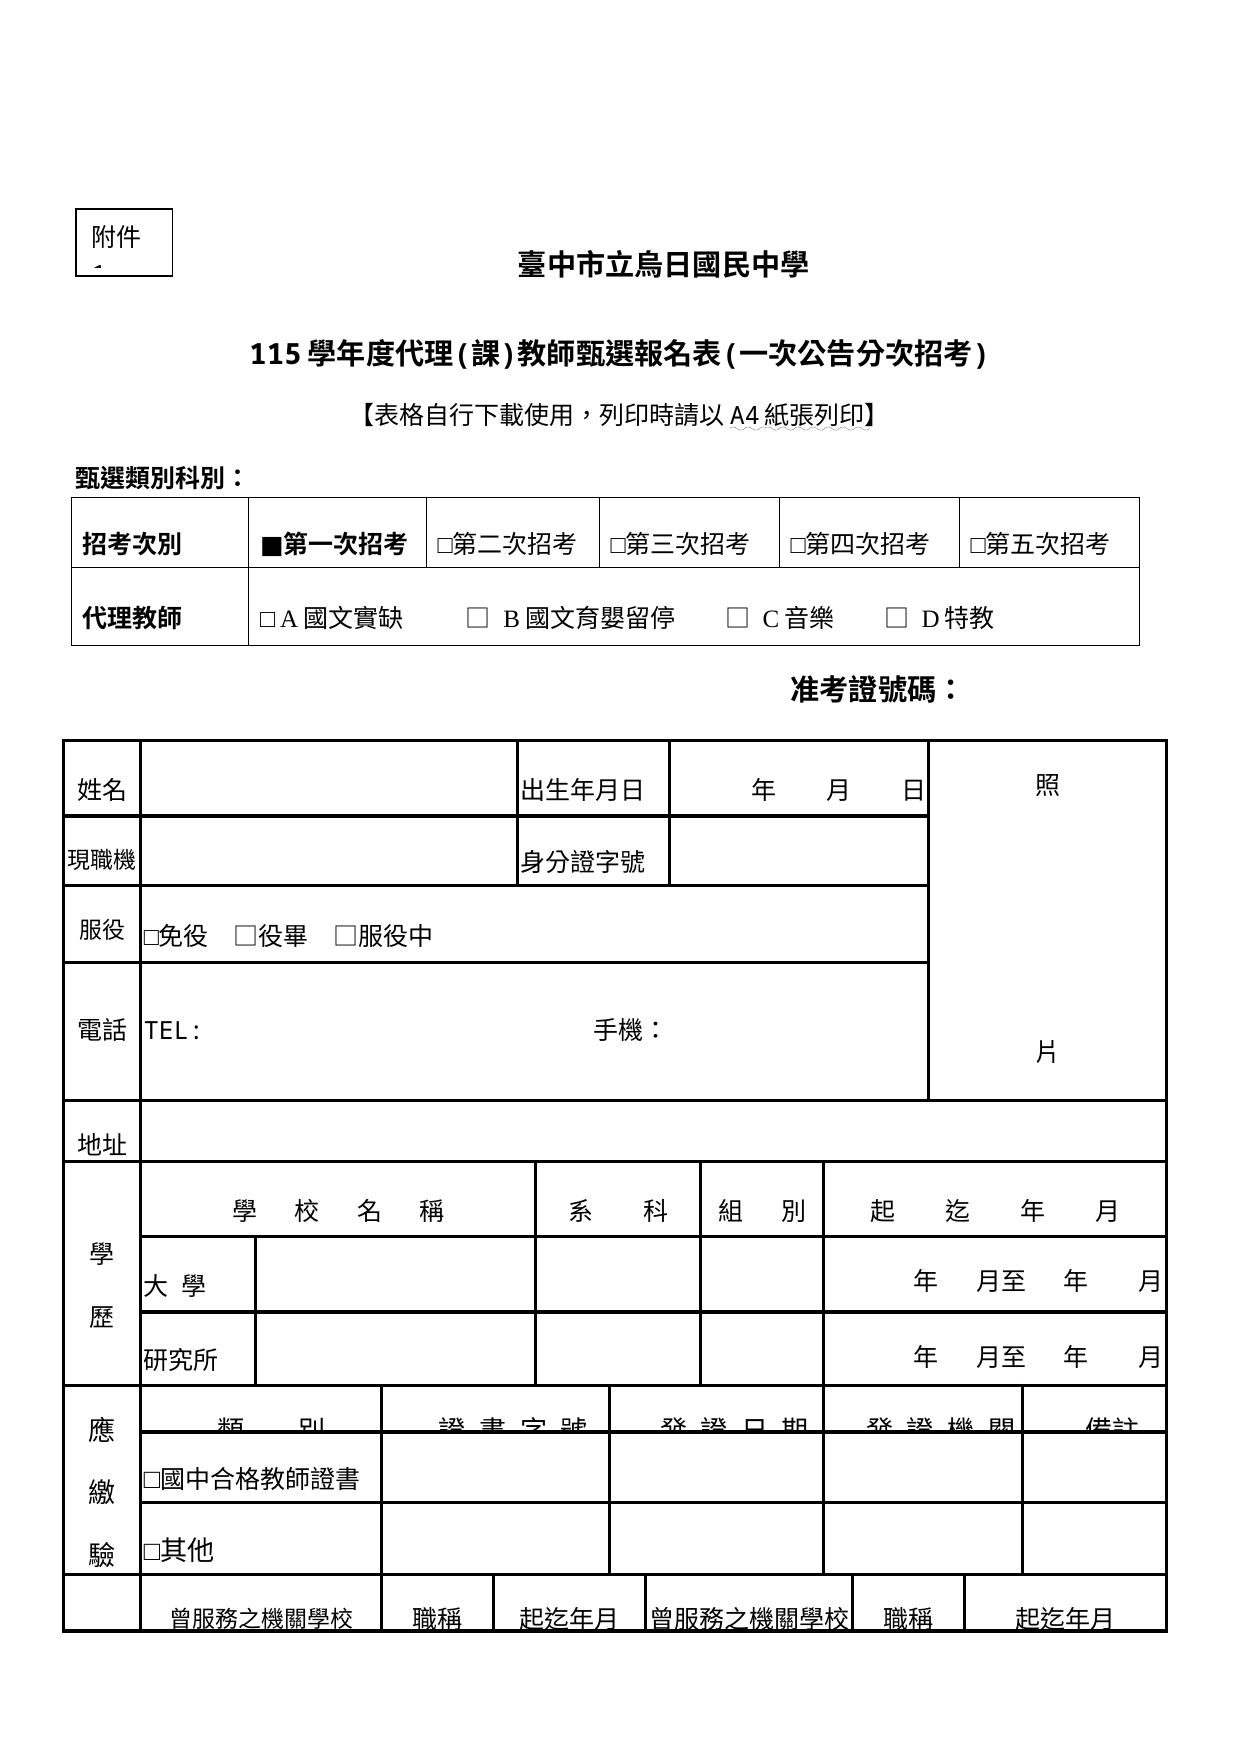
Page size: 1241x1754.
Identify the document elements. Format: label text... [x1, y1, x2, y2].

table_cell [383, 1434, 608, 1501]
table_cell [1024, 1434, 1165, 1501]
table_cell 職稱 [854, 1576, 963, 1629]
table_cell [702, 1314, 822, 1383]
text 【表格自行下載使用，列印時請以A4紙張列印】 [74, 372, 1165, 435]
table_cell [257, 1238, 534, 1310]
table_cell 年 月至 年 月 [825, 1238, 1165, 1310]
table_cell 職稱 [383, 1576, 492, 1629]
table_cell 學 校 名 稱 [142, 1163, 534, 1235]
text 臺中市立烏日國民中學 [77, 210, 172, 275]
table_cell TEL: 手機： [142, 964, 927, 1098]
table_cell 證 書 字 號 [383, 1387, 608, 1430]
table_cell 研究所 [142, 1314, 254, 1383]
table_cell 學 歷 [65, 1163, 139, 1383]
table_cell 系 科 [537, 1163, 699, 1235]
table_header □第二次招考 [427, 498, 599, 567]
table_cell [537, 1314, 699, 1383]
table_header [142, 742, 516, 814]
table_cell 組 別 [702, 1163, 822, 1235]
table_cell [1024, 1504, 1165, 1573]
table_header 出生年月日 [519, 742, 668, 814]
table_header □第四次招考 [780, 498, 959, 567]
table_cell 起迄年月 [495, 1576, 644, 1629]
table_cell 地址 [65, 1102, 139, 1160]
text 附件1 [92, 217, 157, 268]
table_cell [611, 1434, 822, 1501]
table_cell [702, 1238, 822, 1310]
text 准考證號碼： [75, 646, 965, 708]
table_cell [142, 818, 516, 883]
text 臺中市立烏日國民中學 [111, 221, 1165, 283]
table_cell [257, 1314, 534, 1383]
table_header 年 月 日 [671, 742, 927, 814]
table_cell [825, 1434, 1021, 1501]
table_cell 發 證 機 關 [825, 1387, 1021, 1430]
table_header □第三次招考 [600, 498, 779, 567]
table_cell [671, 818, 927, 883]
table_header ■第一次招考 [249, 498, 426, 567]
table_cell 電話 [65, 964, 139, 1098]
table_cell [142, 1102, 1165, 1160]
table_cell □免役 □役畢 □服役中 [142, 887, 927, 961]
table_cell 身分證字號 [519, 818, 668, 883]
table_cell 代理教師 [72, 568, 248, 645]
table_cell □其他 [142, 1504, 380, 1573]
table_header 姓名 [65, 742, 139, 814]
table_cell 備註 [1024, 1387, 1165, 1430]
table_cell [611, 1504, 822, 1573]
table_cell [383, 1504, 608, 1573]
table_cell 大 學 [142, 1238, 254, 1310]
table_cell 曾服務之機關學校 [142, 1576, 380, 1629]
table_cell 類 別 [142, 1387, 380, 1430]
table_header 招考次別 [72, 498, 248, 567]
table_cell 服役 情形 [65, 887, 139, 961]
table_cell 現職機關學校 [65, 818, 139, 883]
table_cell 起迄年月 [966, 1576, 1165, 1629]
table_header 照 片 [930, 742, 1165, 1098]
table_header □第五次招考 [960, 498, 1139, 567]
table_cell 曾服務之機關學校 [647, 1576, 851, 1629]
table_cell 年 月至 年 月 [825, 1314, 1165, 1383]
table_cell [825, 1504, 1021, 1573]
text 甄選類別科別： [75, 435, 1165, 497]
text 115學年度代理(課)教師甄選報名表(一次公告分次招考) [74, 310, 1165, 372]
table_cell [537, 1238, 699, 1310]
table_cell 發 證 日 期 [611, 1387, 822, 1430]
table_cell □國中合格教師證書 [142, 1434, 380, 1501]
table_cell 起 迄 年 月 [825, 1163, 1165, 1235]
table_cell □ A國文實缺 □ B國文育嬰留停 □ C音樂 □ D特教 [249, 568, 1139, 645]
table_cell [65, 1576, 139, 1629]
table_cell 應 繳 驗 證 件 [65, 1387, 139, 1573]
